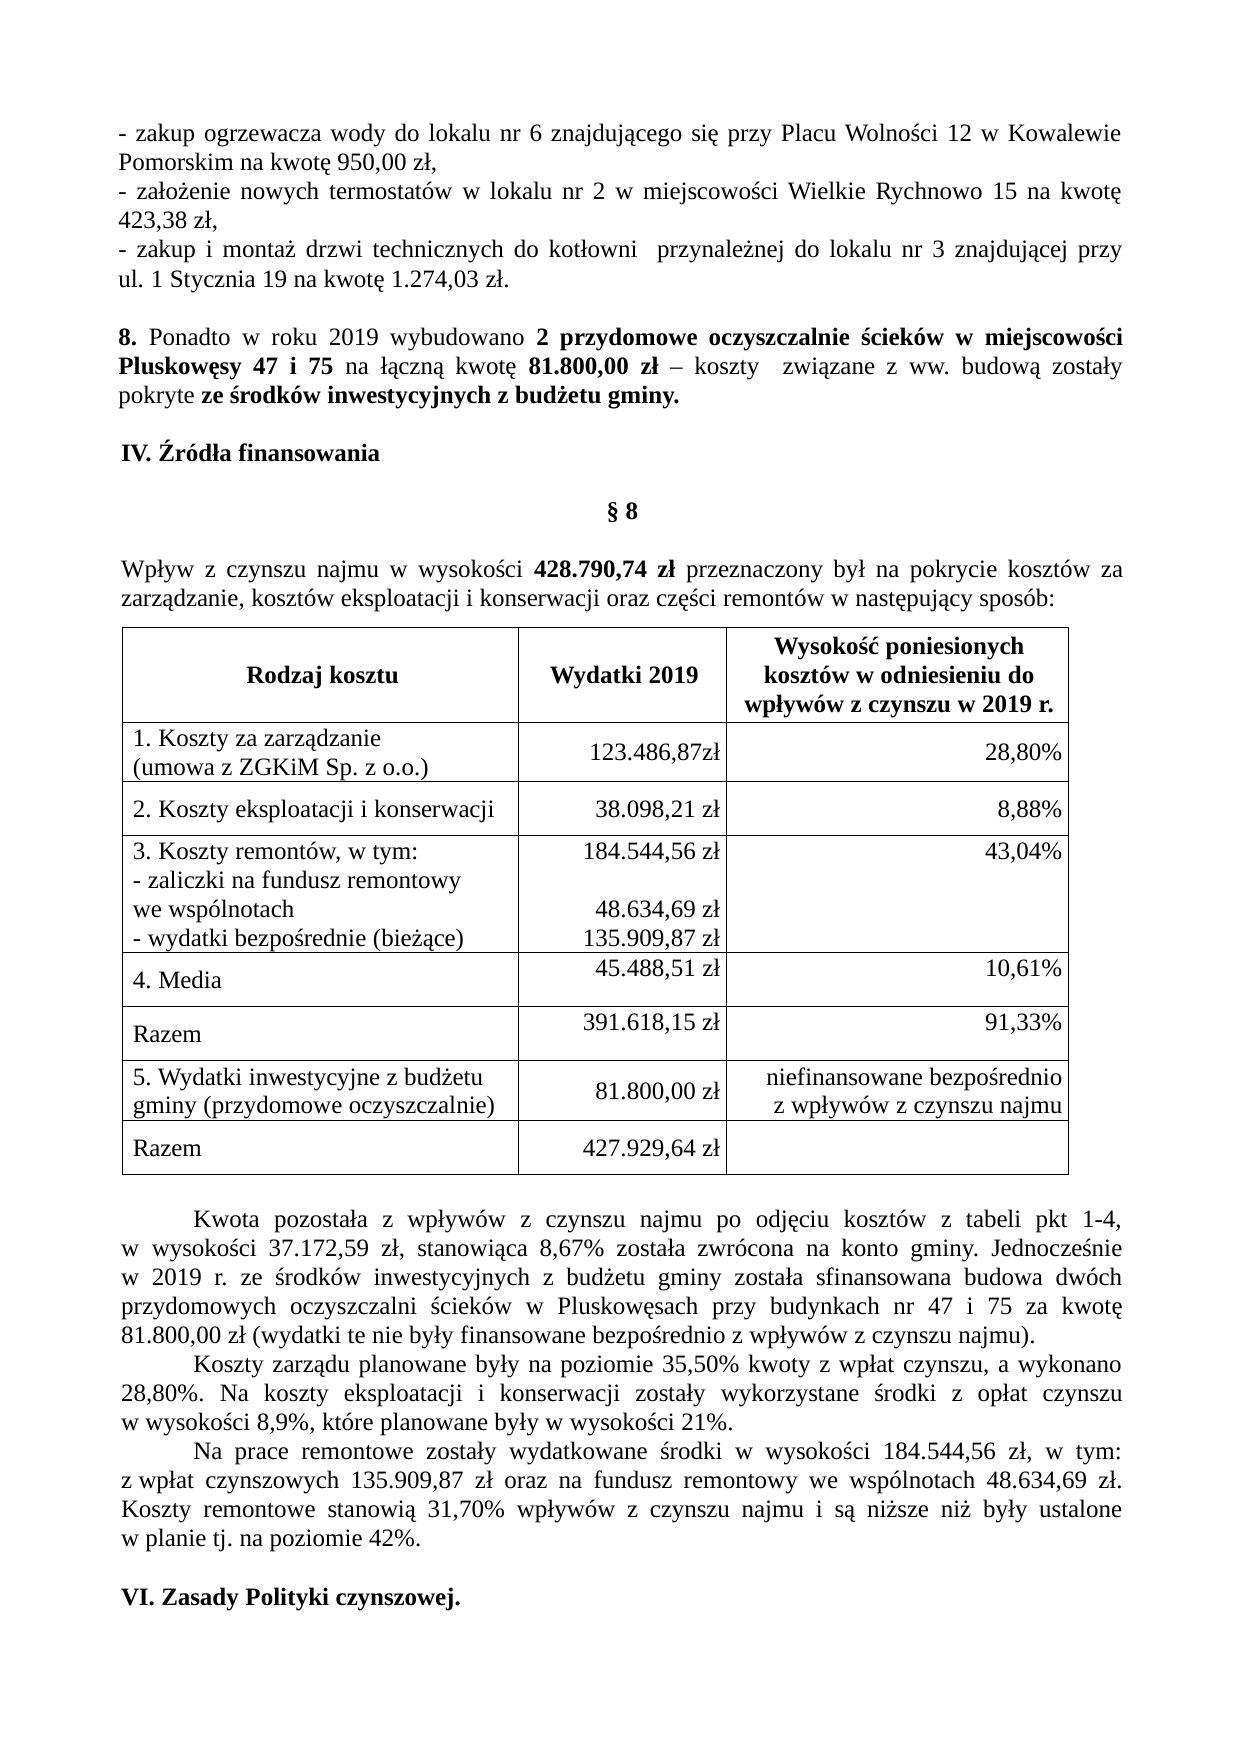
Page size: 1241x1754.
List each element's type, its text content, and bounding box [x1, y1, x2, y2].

list - zakup ogrzewacza wody do lokalu nr 6 znajdującego się przy Placu Wolności 12 w Kowalewie Pomorskim na kwotę 950,00 zł, [118, 118, 1123, 176]
list - zakup i montaż drzwi technicznych do kotłowni przynależnej do lokalu nr 3 znajdującej przy ul. 1 Stycznia 19 na kwotę 1.274,03 zł. [118, 234, 1123, 292]
table_cell 28,80% [727, 723, 1068, 781]
table_cell 91,33% [727, 1007, 1068, 1060]
text Koszty zarządu planowane były na poziomie 35,50% kwoty z wpłat czynszu, a wykonano 28,80%. Na koszty eksploatacji i konserwacji zostały wykorzystane środki z opłat czynszu w wysokości 8,9%, które planowane były w wysokości 21%. [121, 1349, 1123, 1436]
table_cell 427.929,64 zł [519, 1121, 726, 1173]
table_cell 10,61% [727, 953, 1068, 1006]
table_header Wydatki 2019 [519, 628, 726, 722]
table_header Rodzaj kosztu [123, 628, 518, 722]
table_cell 184.544,56 zł 48.634,69 zł 135.909,87 zł [519, 836, 726, 952]
table_cell niefinansowane bezpośrednio z wpływów z czynszu najmu [727, 1061, 1068, 1119]
text Kwota pozostała z wpływów z czynszu najmu po odjęciu kosztów z tabeli pkt 1-4, w wysokości 37.172,59 zł, stanowiąca 8,67% została zwrócona na konto gminy. Jednocześnie w 2019 r. ze środków inwestycyjnych z budżetu gminy została sfinansowana budowa dwóch przydomowych oczyszczalni ścieków w Pluskowęsach przy budynkach nr 47 i 75 za kwotę 81.800,00 zł (wydatki te nie były finansowane bezpośrednio z wpływów z czynszu najmu). [121, 1204, 1123, 1349]
subtitle IV. Źródła finansowania [121, 438, 1123, 467]
table_cell 43,04% [727, 836, 1068, 952]
table_cell 8,88% [727, 782, 1068, 835]
table_cell 45.488,51 zł [519, 953, 726, 1006]
table_cell 81.800,00 zł [519, 1061, 726, 1119]
table_cell 5. Wydatki inwestycyjne z budżetu gminy (przydomowe oczyszczalnie) [123, 1061, 518, 1119]
table_cell 1. Koszty za zarządzanie (umowa z ZGKiM Sp. z o.o.) [123, 723, 518, 781]
table_header Wysokość poniesionych kosztów w odniesieniu do wpływów z czynszu w 2019 r. [727, 628, 1068, 722]
table_cell 2. Koszty eksploatacji i konserwacji [123, 782, 518, 835]
table_cell 4. Media [123, 953, 518, 1006]
table_cell Razem [123, 1121, 518, 1173]
text Na prace remontowe zostały wydatkowane środki w wysokości 184.544,56 zł, w tym: z wpłat czynszowych 135.909,87 zł oraz na fundusz remontowy we wspólnotach 48.634,69 zł. Koszty remontowe stanowią 31,70% wpływów z czynszu najmu i są niższe niż były ustalone w planie tj. na poziomie 42%. [121, 1436, 1123, 1552]
table_cell Razem [123, 1007, 518, 1060]
text VI. Zasady Polityki czynszowej. [121, 1581, 1123, 1611]
table_cell 123.486,87zł [519, 723, 726, 781]
list 8. Ponadto w roku 2019 wybudowano 2 przydomowe oczyszczalnie ścieków w miejscowości Pluskowęsy 47 i 75 na łączną kwotę 81.800,00 zł – koszty związane z ww. budową zostały pokryte ze środków inwestycyjnych z budżetu gminy. [118, 322, 1123, 409]
list - założenie nowych termostatów w lokalu nr 2 w miejscowości Wielkie Rychnowo 15 na kwotę 423,38 zł, [118, 176, 1123, 234]
text § 8 [121, 496, 1123, 525]
table_cell 38.098,21 zł [519, 782, 726, 835]
table_cell 3. Koszty remontów, w tym: - zaliczki na fundusz remontowy we wspólnotach - wydatki bezpośrednie (bieżące) [123, 836, 518, 952]
text Wpływ z czynszu najmu w wysokości 428.790,74 zł przeznaczony był na pokrycie kosztów za zarządzanie, kosztów eksploatacji i konserwacji oraz części remontów w następujący sposób: [121, 554, 1123, 612]
table_cell [727, 1121, 1068, 1173]
table_cell 391.618,15 zł [519, 1007, 726, 1060]
